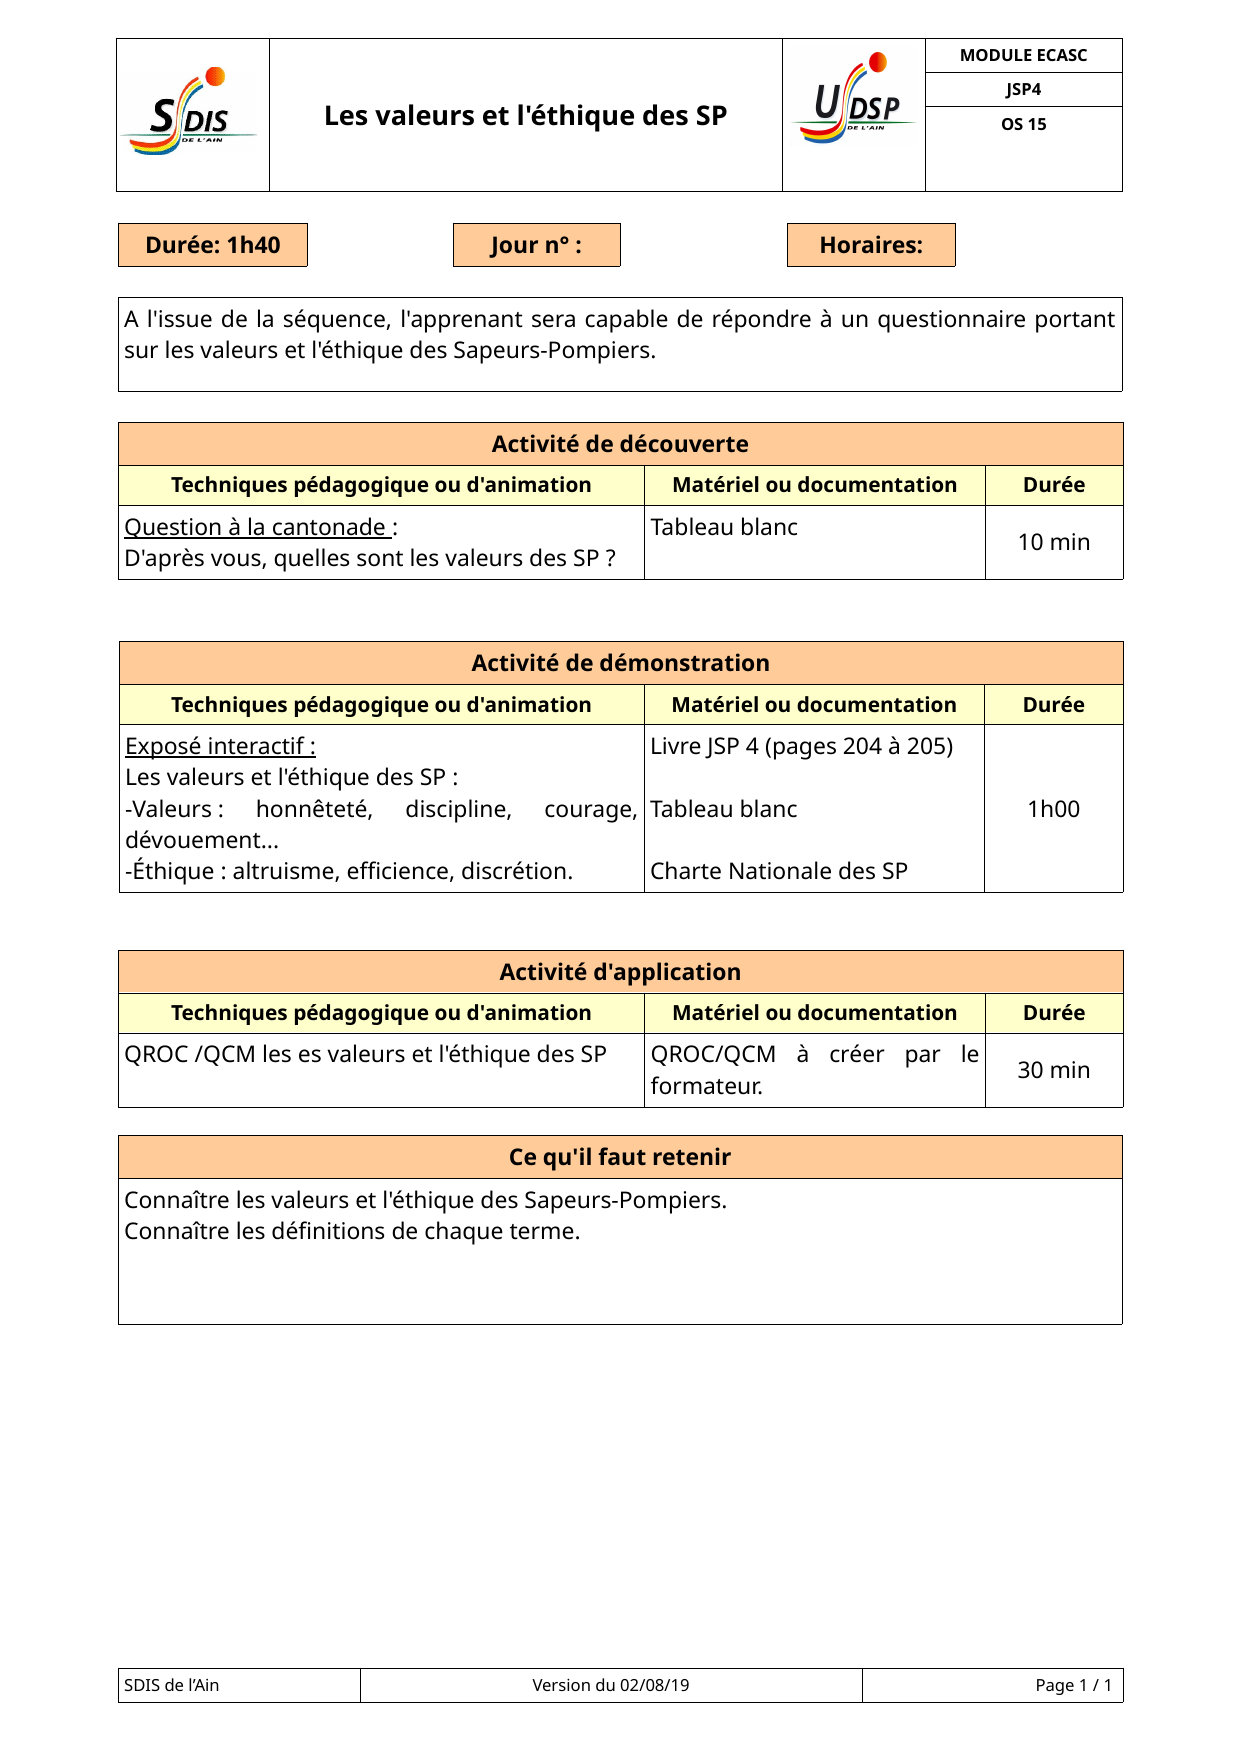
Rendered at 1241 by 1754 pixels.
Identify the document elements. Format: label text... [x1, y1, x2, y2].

table_cell QROC/QCM à créer par le formateur. [645, 1034, 985, 1107]
table_header Durée: 1h40 [119, 224, 307, 266]
table_header A l'issue de la séquence, l'apprenant sera capable de répondre à un questionnaire portant sur les valeurs et l'éthique des Sapeurs-Pompiers. [119, 298, 1122, 391]
table_header Les valeurs et l'éthique des SP [270, 39, 782, 191]
table_header Ce qu'il faut retenir [119, 1136, 1122, 1178]
table_header [783, 39, 925, 191]
table_cell 1h00 [985, 725, 1123, 892]
table_header [956, 223, 1123, 266]
table_cell 30 min [986, 1034, 1123, 1107]
table_cell OS 15 [926, 107, 1122, 191]
table_cell Connaître les valeurs et l'éthique des Sapeurs-Pompiers. Connaître les définitions de chaque terme. [119, 1179, 1122, 1324]
table_cell Question à la cantonade : D'après vous, quelles sont les valeurs des SP ? [119, 506, 644, 579]
table_cell Matériel ou documentation [645, 685, 984, 724]
table_cell Techniques pédagogique ou d'animation [119, 466, 644, 505]
table_header [621, 223, 787, 266]
table_header Activité d'application [119, 951, 1123, 992]
table_cell Matériel ou documentation [645, 466, 985, 505]
table_cell Techniques pédagogique ou d'animation [119, 994, 644, 1032]
table_header MODULE ECASC [926, 39, 1122, 72]
picture [119, 67, 258, 155]
table_header Activité de découverte [119, 423, 1123, 465]
table_cell Durée [986, 994, 1123, 1032]
table_header Horaires: [788, 224, 955, 266]
table_cell QROC /QCM les es valeurs et l'éthique des SP [119, 1034, 644, 1107]
table_cell JSP4 [926, 73, 1122, 106]
table_cell Exposé interactif : Les valeurs et l'éthique des SP : -Valeurs : honnêteté, discipline, courage, dévouement... -Éthique : altruisme, efficience, discrétion. [120, 725, 644, 892]
table_cell Durée [985, 685, 1123, 724]
table_cell Livre JSP 4 (pages 204 à 205) Tableau blanc Charte Nationale des SP [645, 725, 984, 892]
table_header Activité de démonstration [120, 642, 1123, 684]
picture [789, 46, 918, 146]
table_header [117, 39, 269, 191]
table_header Jour n° : [454, 224, 620, 266]
table_header [308, 223, 453, 266]
table_cell Durée [986, 466, 1123, 505]
table_cell Techniques pédagogique ou d'animation [120, 685, 644, 724]
table_cell Matériel ou documentation [645, 994, 985, 1032]
table_cell 10 min [986, 506, 1123, 579]
table_cell Tableau blanc [645, 506, 985, 579]
